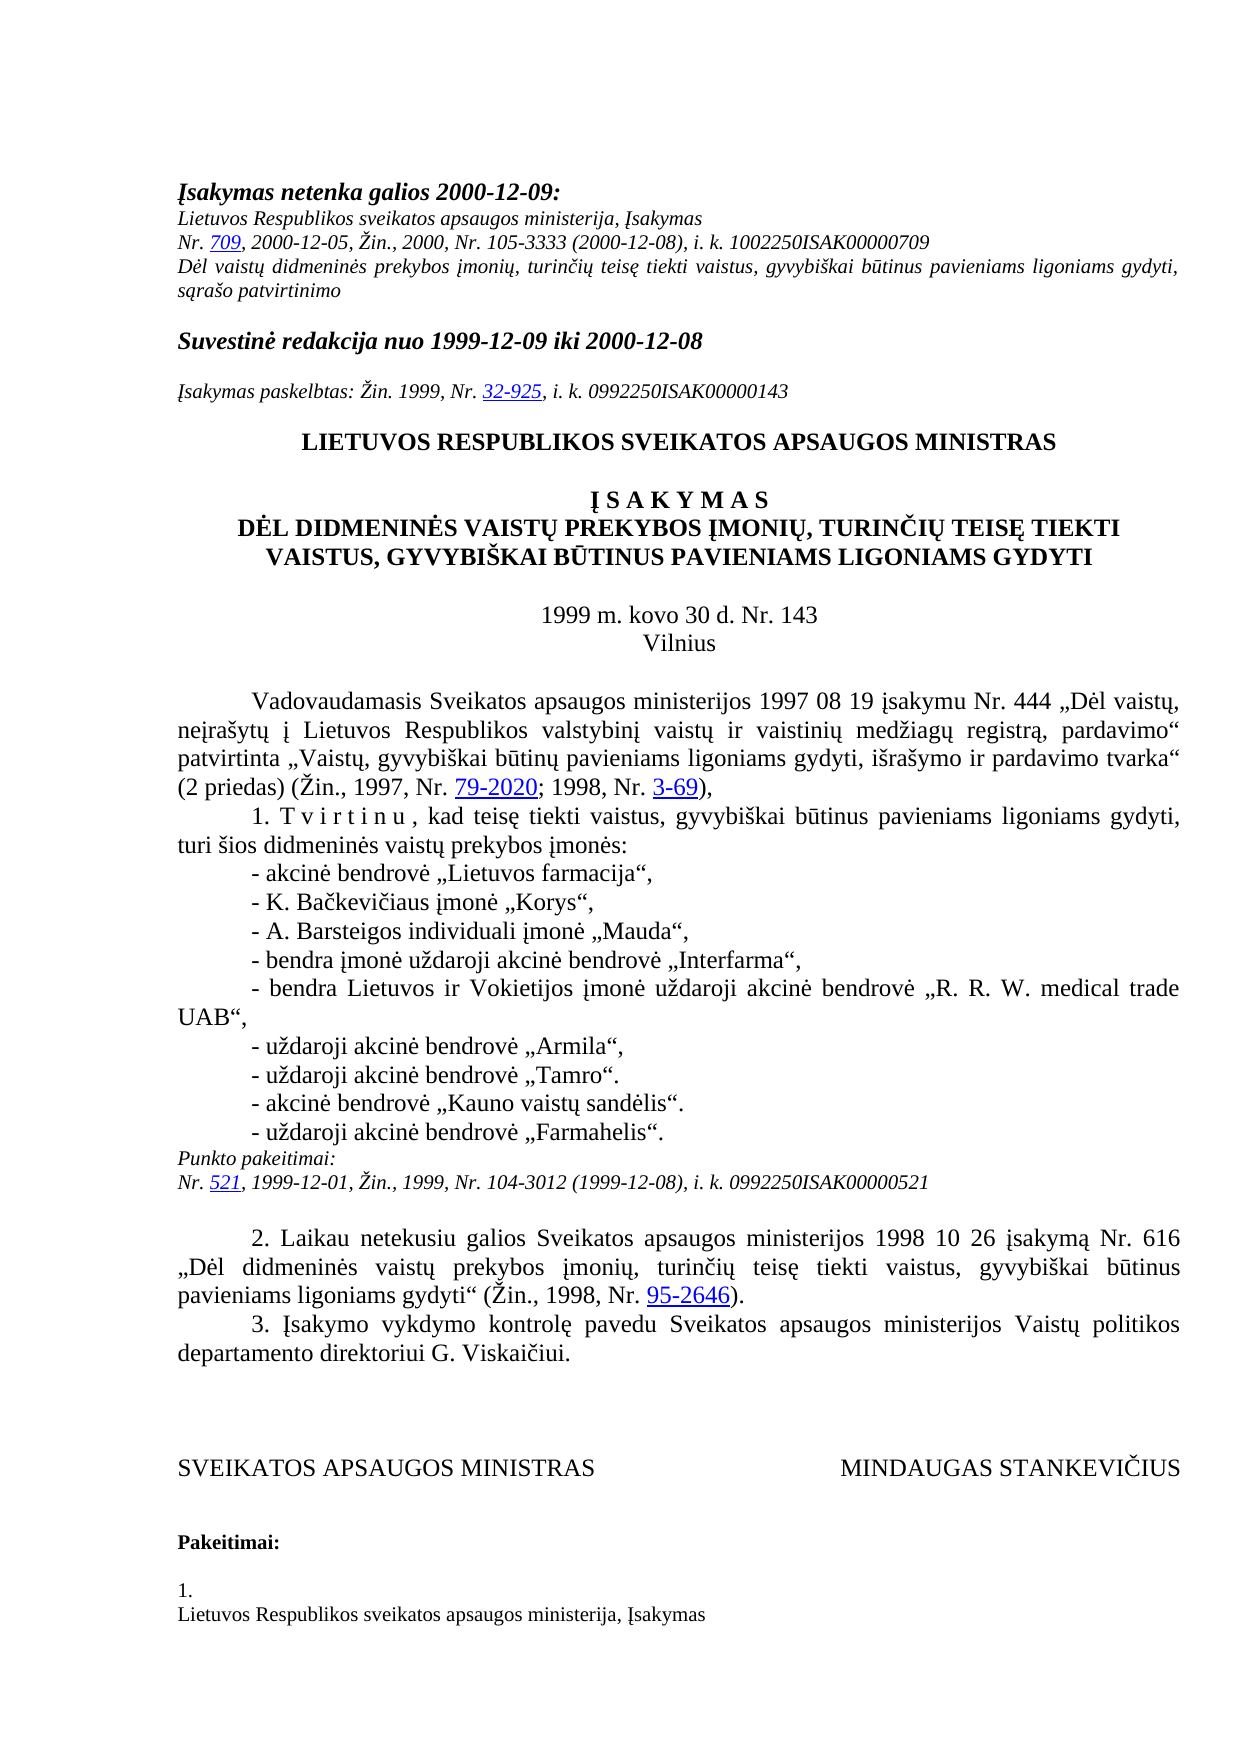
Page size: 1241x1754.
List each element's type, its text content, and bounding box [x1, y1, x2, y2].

text Lietuvos Respublikos sveikatos apsaugos ministerija, Įsakymas [177, 1602, 1181, 1626]
text 1. [177, 1578, 1181, 1602]
text Įsakymas netenka galios 2000-12-09: [177, 177, 1181, 206]
text Vadovaudamasis Sveikatos apsaugos ministerijos 1997 08 19 įsakymu Nr. 444 „Dėl vaistų, neįrašytų į Lietuvos Respublikos valstybinį vaistų ir vaistinių medžiagų registrą, pardavimo“ patvirtinta „Vaistų, gyvybiškai būtinų pavieniams ligoniams gydyti, išrašymo ir pardavimo tvarka“ (2 priedas) (Žin., 1997, Nr. 79-2020; 1998, Nr. 3-69), [177, 686, 1181, 801]
text Nr. 709, 2000-12-05, Žin., 2000, Nr. 105-3333 (2000-12-08), i. k. 1002250ISAK00000709 [177, 230, 1181, 254]
text SVEIKATOS APSAUGOS Ministras Mindaugas Stankevičius [177, 1453, 1181, 1482]
text Lietuvos Respublikos sveikatos apsaugos ministerija, Įsakymas [177, 206, 1181, 230]
text Pakeitimai: [177, 1530, 1181, 1554]
text - bendra Lietuvos ir Vokietijos įmonė uždaroji akcinė bendrovė „R. R. W. medical trade UAB“, [177, 973, 1181, 1031]
text 1999 m. kovo 30 d. Nr. 143 [177, 600, 1181, 628]
text - akcinė bendrovė „Lietuvos farmacija“, [177, 858, 1181, 887]
text Vilnius [177, 628, 1181, 657]
text Punkto pakeitimai: [177, 1146, 1181, 1170]
text Suvestinė redakcija nuo 1999-12-09 iki 2000-12-08 [177, 326, 1181, 355]
text - uždaroji akcinė bendrovė „Farmahelis“. [177, 1117, 1181, 1146]
text Įsakymas paskelbtas: Žin. 1999, Nr. 32-925, i. k. 0992250ISAK00000143 [177, 379, 1181, 403]
text - bendra įmonė uždaroji akcinė bendrovė „Interfarma“, [177, 945, 1181, 973]
text 1. Tvirtinu, kad teisę tiekti vaistus, gyvybiškai būtinus pavieniams ligoniams gydyti, turi šios didmeninės vaistų prekybos įmonės: [177, 801, 1181, 858]
text DĖL DIDMENINĖS VAISTŲ PREKYBOS ĮMONIŲ, TURINČIŲ TEISĘ TIEKTI VAISTUS, GYVYBIŠKAI BŪTINUS PAVIENIAMS LIGONIAMS GYDYTI [177, 513, 1181, 571]
text - uždaroji akcinė bendrovė „Tamro“. [177, 1060, 1181, 1088]
text Nr. 521, 1999-12-01, Žin., 1999, Nr. 104-3012 (1999-12-08), i. k. 0992250ISAK00000521 [177, 1170, 1181, 1194]
text Į S A K Y M A S [177, 485, 1181, 513]
text - A. Barsteigos individuali įmonė „Mauda“, [177, 916, 1181, 945]
text - uždaroji akcinė bendrovė „Armila“, [177, 1031, 1181, 1060]
text - akcinė bendrovė „Kauno vaistų sandėlis“. [177, 1088, 1181, 1117]
text LIETUVOS RESPUBLIKOS SVEIKATOS APSAUGOS MINISTRAS [177, 427, 1181, 456]
text - K. Bačkevičiaus įmonė „Korys“, [177, 887, 1181, 916]
text 3. Įsakymo vykdymo kontrolę pavedu Sveikatos apsaugos ministerijos Vaistų politikos departamento direktoriui G. Viskaičiui. [177, 1309, 1181, 1367]
text 2. Laikau netekusiu galios Sveikatos apsaugos ministerijos 1998 10 26 įsakymą Nr. 616 „Dėl didmeninės vaistų prekybos įmonių, turinčių teisę tiekti vaistus, gyvybiškai būtinus pavieniams ligoniams gydyti“ (Žin., 1998, Nr. 95-2646). [177, 1223, 1181, 1309]
text Dėl vaistų didmeninės prekybos įmonių, turinčių teisę tiekti vaistus, gyvybiškai būtinus pavieniams ligoniams gydyti, sąrašo patvirtinimo [177, 254, 1181, 302]
